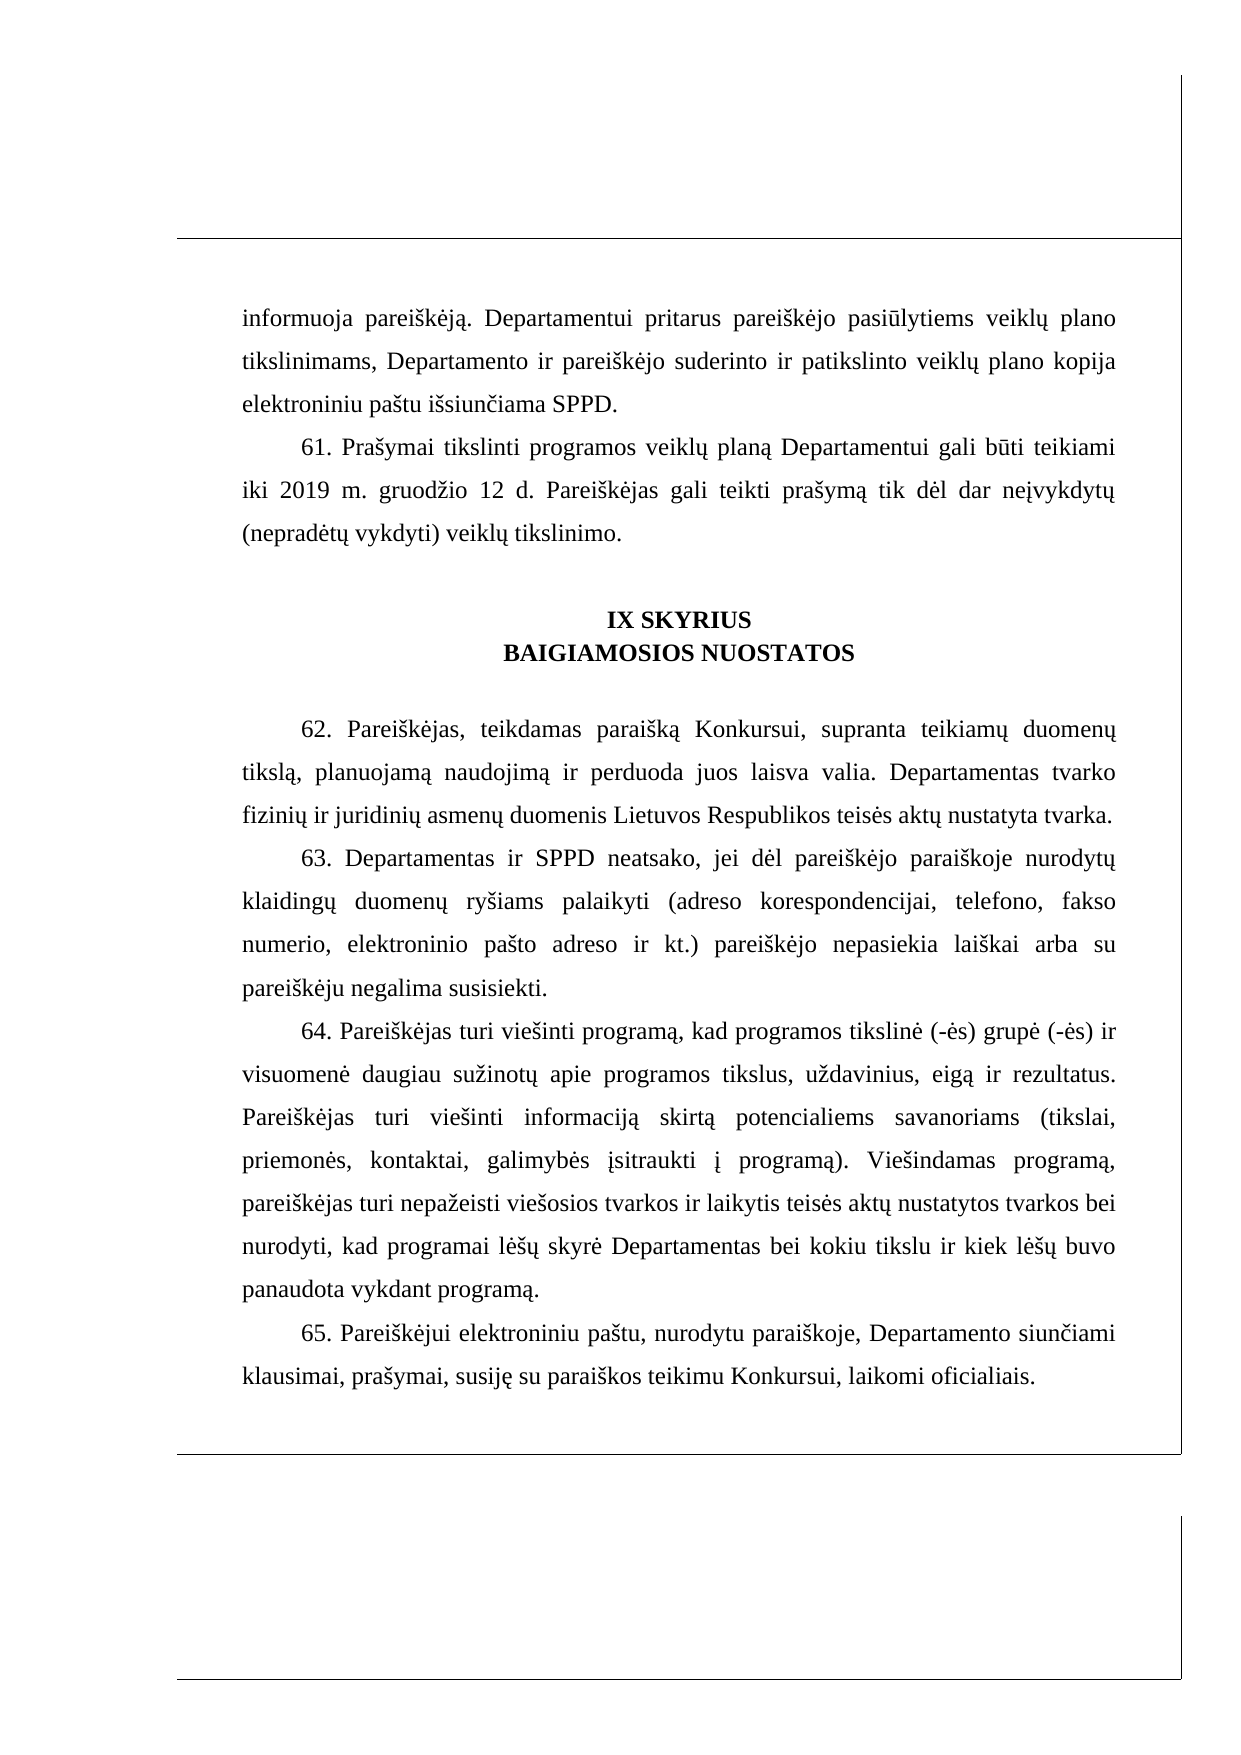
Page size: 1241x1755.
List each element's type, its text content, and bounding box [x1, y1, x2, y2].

text BAIGIAMOSIOS NUOSTATOS [177, 573, 1181, 649]
text 63. Departamentas ir SPPD neatsako, jei dėl pareiškėjo paraiškoje nurodytų klaidingų duomenų ryšiams palaikyti (adreso korespondencijai, telefono, fakso numerio, elektroninio pašto adreso ir kt.) pareiškėjo nepasiekia laiškai arba su pareiškėju negalima susisiekti. [177, 779, 1181, 951]
text 62. Pareiškėjas, teikdamas paraišką Konkursui, supranta teikiamų duomenų tikslą, planuojamą naudojimą ir perduoda juos laisva valia. Departamentas tvarko fizinių ir juridinių asmenų duomenis Lietuvos Respublikos teisės aktų nustatyta tvarka. [177, 649, 1181, 779]
text 60. Programos veiklų planas tikslinamas pateikiant prašymą elektroniniu paštu Departamentui. Norėdamas patikslinti programos veiklų planą, pareiškėjas turi pateikti Departamentui pagrįstą prašymą tikslinti programos veiklų planą, kartu pateikdamas veiklų plano lyginamąjį variantą. Departamento direktoriaus įsakymu paskirtas už Konkurso organizavimą atsakingas specialistas, išnagrinėjęs pareiškėjo prašymą, per 5 darbo dienas priima sprendimą dėl veiklų plano tikslinimo ir apie sprendimą informuoja pareiškėją. Departamentui pritarus pareiškėjo pasiūlytiems veiklų plano tikslinimams, Departamento ir pareiškėjo suderinto ir patikslinto veiklų plano kopija elektroniniu paštu išsiunčiama SPPD. [177, 238, 1181, 368]
text 61. Prašymai tikslinti programos veiklų planą Departamentui gali būti teikiami iki 2019 m. gruodžio 12 d. Pareiškėjas gali teikti prašymą tik dėl dar neįvykdytų (nepradėtų vykdyti) veiklų tikslinimo. [177, 368, 1181, 540]
text IX SKYRIUS [177, 540, 1181, 573]
text 64. Pareiškėjas turi viešinti programą, kad programos tikslinė (-ės) grupė (-ės) ir visuomenė daugiau sužinotų apie programos tikslus, uždavinius, eigą ir rezultatus. Pareiškėjas turi viešinti informaciją skirtą potencialiems savanoriams (tikslai, priemonės, kontaktai, galimybės įsitraukti į programą). Viešindamas programą, pareiškėjas turi nepažeisti viešosios tvarkos ir laikytis teisės aktų nustatytos tvarkos bei nurodyti, kad programai lėšų skyrė Departamentas bei kokiu tikslu ir kiek lėšų buvo panaudota vykdant programą. [177, 951, 1181, 1253]
text 65. Pareiškėjui elektroniniu paštu, nurodytu paraiškoje, Departamento siunčiami klausimai, prašymai, susiję su paraiškos teikimu Konkursui, laikomi oficialiais. [177, 1253, 1181, 1454]
